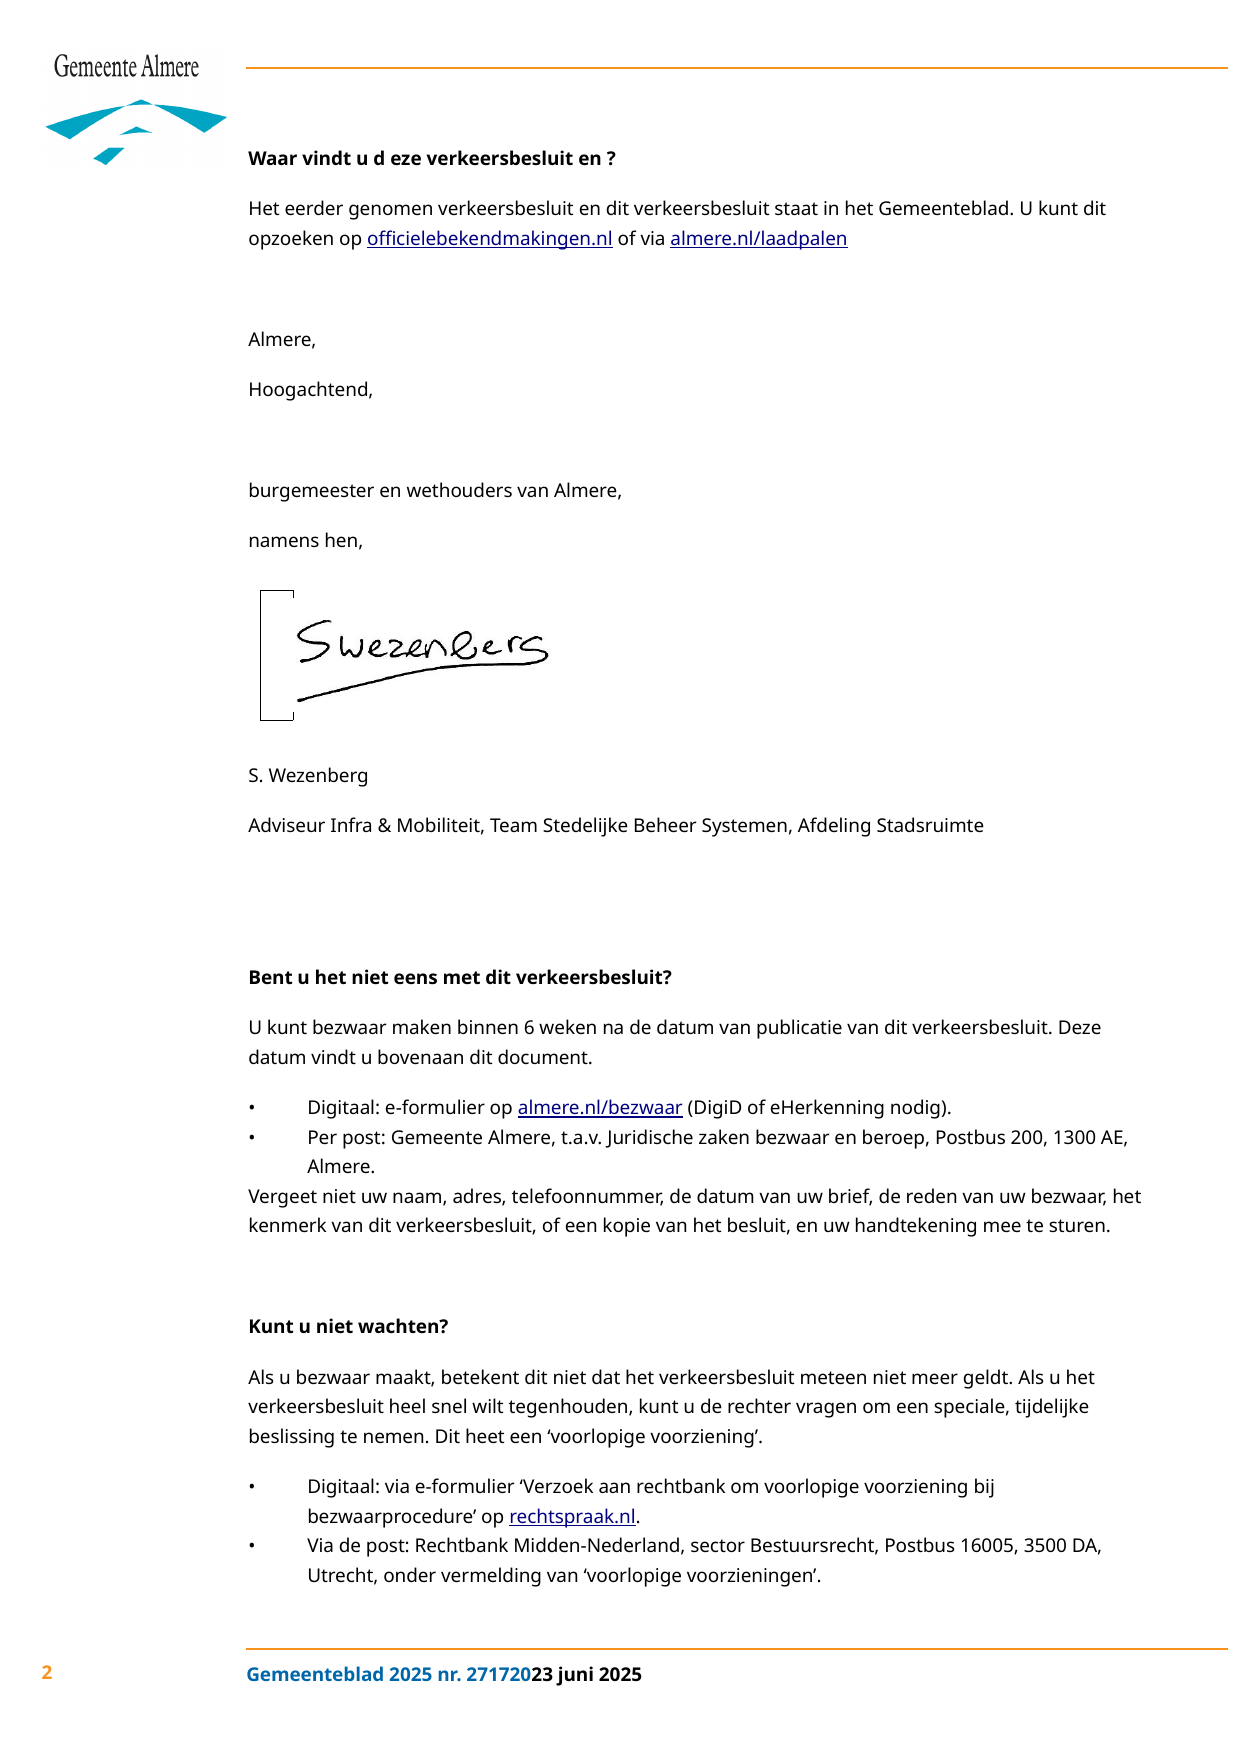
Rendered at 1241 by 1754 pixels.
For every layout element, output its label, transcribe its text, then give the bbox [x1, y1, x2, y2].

list Digitaal: e-formulier op almere.nl/bezwaar (DigiD of eHerkenning nodig). [248, 1094, 1152, 1120]
picture [268, 598, 576, 712]
text Het eerder genomen verkeersbesluit en dit verkeersbesluit staat in het Gemeenteblad. U kunt dit opzoeken op officielebekendmakingen.nl of via almere.nl/laadpalen [248, 196, 1152, 251]
text Kunt u niet wachten? [248, 1313, 1152, 1339]
list Via de post: Rechtbank Midden-Nederland, sector Bestuursrecht, Postbus 16005, 3500 DA, Utrecht, onder vermelding van ‘voorlopige voorzieningen’. [248, 1533, 1152, 1588]
list Digitaal: via e-formulier ‘Verzoek aan rechtbank om voorlopige voorziening bij bezwaarprocedure’ op rechtspraak.nl. [248, 1473, 1152, 1529]
picture [41, 47, 231, 172]
text S. Wezenberg [248, 762, 1152, 788]
text namens hen, [248, 528, 1152, 553]
text Waar vindt u d eze verkeersbesluit en ? [248, 145, 1152, 171]
text Adviseur Infra & Mobiliteit, Team Stedelijke Beheer Systemen, Afdeling Stadsruimte [248, 813, 1152, 838]
list Per post: Gemeente Almere, t.a.v. Juridische zaken bezwaar en beroep, Postbus 200, 1300 AE, Almere. [248, 1124, 1152, 1179]
text Bent u het niet eens met dit verkeersbesluit? [248, 964, 1152, 990]
text Hoogachtend, [248, 376, 1152, 402]
text U kunt bezwaar maken binnen 6 weken na de datum van publicatie van dit verkeersbesluit. Deze datum vindt u bovenaan dit document. [248, 1014, 1152, 1070]
text Als u bezwaar maakt, betekent dit niet dat het verkeersbesluit meteen niet meer geldt. Als u het verkeersbesluit heel snel wilt tegenhouden, kunt u de rechter vragen om een speciale, tijdelijke beslissing te nemen. Dit heet een ‘voorlopige voorziening’. [248, 1364, 1152, 1449]
text Vergeet niet uw naam, adres, telefoonnummer, de datum van uw brief, de reden van uw bezwaar, het kenmerk van dit verkeersbesluit, of een kopie van het besluit, en uw handtekening mee te sturen. [248, 1183, 1152, 1238]
text burgemeester en wethouders van Almere, [248, 477, 1152, 503]
text Almere, [248, 326, 1152, 352]
